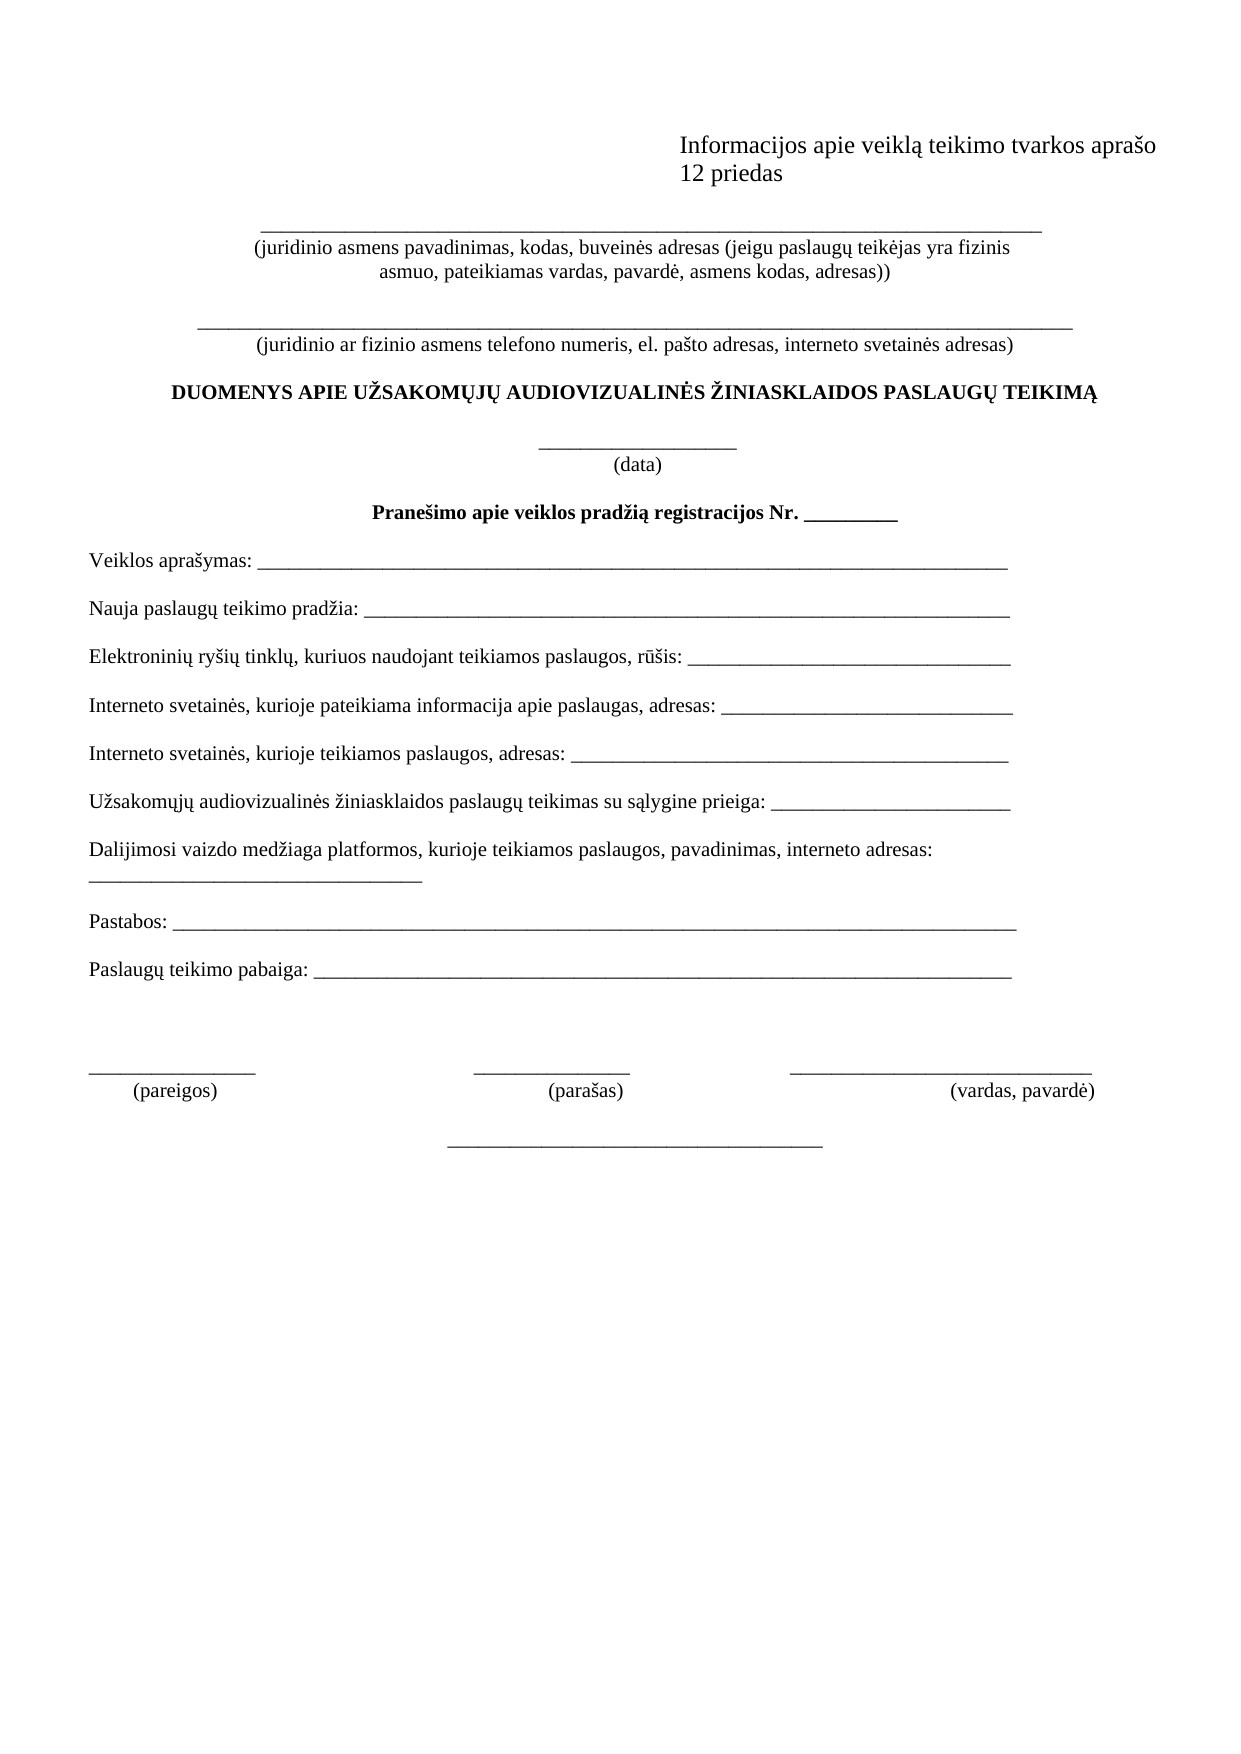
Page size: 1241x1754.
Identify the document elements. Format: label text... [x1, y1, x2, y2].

text Užsakomųjų audiovizualinės žiniasklaidos paslaugų teikimas su sąlygine prieiga: _______________________ [89, 789, 1181, 813]
text ________________ _______________ _____________________________ [89, 1053, 1181, 1077]
text ____________________________________________________________________________________ [89, 307, 1181, 332]
text Dalijimosi vaizdo medžiaga platformos, kurioje teikiamos paslaugos, pavadinimas, interneto adresas: ________________________________ [89, 837, 1181, 885]
text Pranešimo apie veiklos pradžią registracijos Nr. _________ [89, 500, 1181, 524]
text Duomenys apie užsakomųjų AUDIOVIZUALINĖS ŽINIASKLAIDOS paslaugų teikimą [89, 380, 1181, 404]
text ____________________________________ [89, 1126, 1181, 1150]
text asmuo, pateikiamas vardas, pavardė, asmens kodas, adresas)) [89, 259, 1181, 283]
text Paslaugų teikimo pabaiga: ___________________________________________________________________ [89, 957, 1181, 981]
text (pareigos) (parašas) (vardas, pavardė) [89, 1077, 1181, 1102]
text 12 priedas [679, 158, 1181, 187]
text (data) [89, 452, 1181, 476]
text ___________________ [89, 428, 1181, 452]
text Informacijos apie veiklą teikimo tvarkos aprašo [679, 130, 1181, 158]
text Elektroninių ryšių tinklų, kuriuos naudojant teikiamos paslaugos, rūšis: _______________________________ [89, 644, 1181, 668]
text ___________________________________________________________________________ [89, 211, 1181, 235]
text (juridinio ar fizinio asmens telefono numeris, el. pašto adresas, interneto svetainės adresas) [89, 332, 1181, 356]
text Nauja paslaugų teikimo pradžia: ______________________________________________________________ [89, 596, 1181, 620]
text Veiklos aprašymas: ________________________________________________________________________ [89, 548, 1181, 572]
text Interneto svetainės, kurioje pateikiama informacija apie paslaugas, adresas: ____________________________ [89, 692, 1181, 717]
text Pastabos: _________________________________________________________________________________ [89, 909, 1181, 933]
text (juridinio asmens pavadinimas, kodas, buveinės adresas (jeigu paslaugų teikėjas yra fizinis [89, 235, 1181, 259]
text Interneto svetainės, kurioje teikiamos paslaugos, adresas: __________________________________________ [89, 741, 1181, 765]
